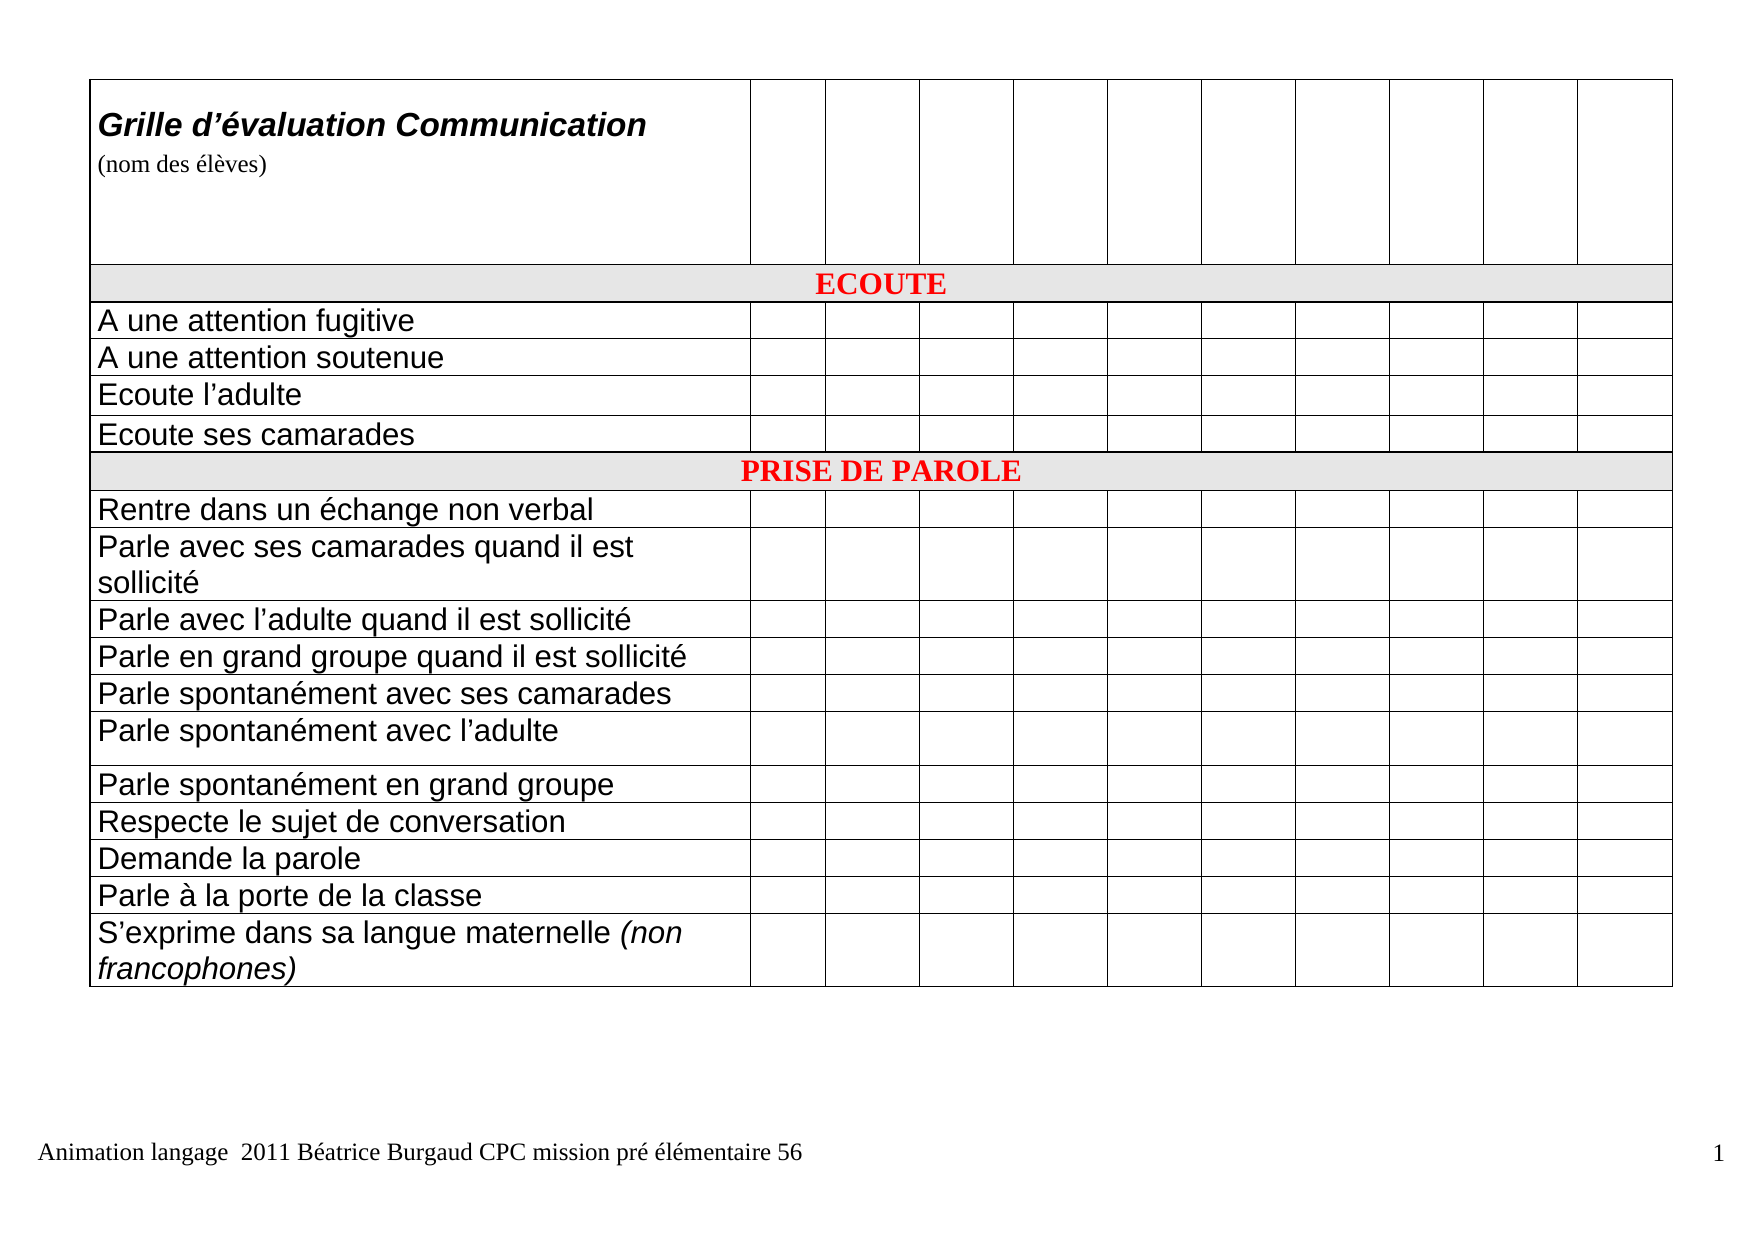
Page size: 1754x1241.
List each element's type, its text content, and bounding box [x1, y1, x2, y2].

table_cell [1108, 675, 1201, 711]
table_header [1108, 80, 1201, 264]
table_cell [1202, 803, 1295, 839]
table_cell [751, 491, 825, 527]
table_cell [920, 675, 1013, 711]
table_cell [1014, 914, 1107, 986]
table_cell [751, 376, 825, 414]
table_cell [1578, 601, 1672, 637]
table_cell [1296, 416, 1389, 451]
table_cell [1108, 803, 1201, 839]
table_cell [826, 766, 919, 802]
table_cell [1014, 376, 1107, 414]
table_cell Parle en grand groupe quand il est sollicité [91, 638, 750, 674]
table_cell S’exprime dans sa langue maternelle (non francophones) [91, 914, 750, 986]
table_cell [1014, 638, 1107, 674]
table_cell [1296, 339, 1389, 375]
table_cell [1484, 303, 1577, 338]
table_cell [1014, 528, 1107, 600]
table_cell [1108, 339, 1201, 375]
table_cell [920, 339, 1013, 375]
table_cell [1390, 675, 1483, 711]
table_cell [826, 491, 919, 527]
table_cell Parle spontanément en grand groupe [91, 766, 750, 802]
table_cell [920, 376, 1013, 414]
table_cell [920, 877, 1013, 913]
table_cell [1202, 638, 1295, 674]
table_cell [826, 675, 919, 711]
table_cell [1014, 803, 1107, 839]
table_cell [751, 528, 825, 600]
table_cell [1390, 528, 1483, 600]
table_cell Rentre dans un échange non verbal [91, 491, 750, 527]
table_cell [826, 528, 919, 600]
table_cell [1390, 376, 1483, 414]
table_cell [751, 712, 825, 765]
table_cell [1014, 303, 1107, 338]
table_cell [1296, 303, 1389, 338]
table_cell [1296, 675, 1389, 711]
table_cell [1578, 766, 1672, 802]
table_cell ECOUTE [91, 265, 1672, 301]
table_cell [1014, 675, 1107, 711]
table_cell [920, 601, 1013, 637]
table_cell [826, 840, 919, 876]
table_cell [826, 601, 919, 637]
table_header [826, 80, 919, 264]
table_cell [1202, 766, 1295, 802]
table_cell [920, 840, 1013, 876]
table_cell Parle avec ses camarades quand il est sollicité [91, 528, 750, 600]
table_cell [1108, 877, 1201, 913]
table_cell [1108, 766, 1201, 802]
table_cell [1484, 638, 1577, 674]
table_header Grille d’évaluation Communication (nom des élèves) [91, 80, 750, 264]
table_cell [920, 416, 1013, 451]
table_cell Parle spontanément avec ses camarades [91, 675, 750, 711]
table_cell [920, 638, 1013, 674]
table_cell [1202, 840, 1295, 876]
table_cell [1108, 601, 1201, 637]
table_cell [1202, 712, 1295, 765]
table_cell [920, 303, 1013, 338]
table_cell [920, 803, 1013, 839]
table_cell [1390, 416, 1483, 451]
table_cell [1578, 303, 1672, 338]
table_cell [1202, 675, 1295, 711]
table_cell [1484, 712, 1577, 765]
table_cell [1014, 712, 1107, 765]
table_cell [920, 491, 1013, 527]
table_cell [920, 712, 1013, 765]
table_cell [751, 840, 825, 876]
table_cell [1390, 803, 1483, 839]
table_cell [1484, 416, 1577, 451]
table_cell [1296, 877, 1389, 913]
table_header [751, 80, 825, 264]
table_cell [1014, 766, 1107, 802]
table_cell [751, 303, 825, 338]
table_cell PRISE DE PAROLE [91, 453, 1672, 490]
table_cell [1578, 339, 1672, 375]
table_cell Ecoute ses camarades [91, 416, 750, 451]
table_cell [751, 416, 825, 451]
table_header [1484, 80, 1577, 264]
table_cell [1202, 376, 1295, 414]
table_cell [751, 766, 825, 802]
table_cell [1108, 303, 1201, 338]
table_cell [1578, 528, 1672, 600]
table_cell [751, 675, 825, 711]
table_cell [751, 914, 825, 986]
table_cell [826, 376, 919, 414]
table_cell [1484, 803, 1577, 839]
table_header [1296, 80, 1389, 264]
table_cell [1484, 339, 1577, 375]
table_cell [1484, 766, 1577, 802]
table_cell [1578, 376, 1672, 414]
table_cell [826, 303, 919, 338]
table_cell [1296, 914, 1389, 986]
table_cell [1108, 712, 1201, 765]
table_cell [826, 803, 919, 839]
table_cell A une attention soutenue [91, 339, 750, 375]
table_cell [1296, 601, 1389, 637]
table_cell [1578, 675, 1672, 711]
table_cell [1578, 914, 1672, 986]
table_cell [1484, 376, 1577, 414]
table_cell [826, 712, 919, 765]
table_cell [1202, 416, 1295, 451]
table_cell [1296, 638, 1389, 674]
table_cell Ecoute l’adulte [91, 376, 750, 414]
table_cell [1202, 528, 1295, 600]
table_cell [1014, 491, 1107, 527]
table_cell [826, 339, 919, 375]
table_cell [1390, 877, 1483, 913]
table_cell [1578, 877, 1672, 913]
table_cell Parle avec l’adulte quand il est sollicité [91, 601, 750, 637]
table_header [1202, 80, 1295, 264]
table_cell [1390, 303, 1483, 338]
table_cell [1578, 803, 1672, 839]
table_cell [1014, 877, 1107, 913]
table_cell Parle spontanément avec l’adulte [91, 712, 750, 765]
table_cell [826, 638, 919, 674]
table_cell [1014, 840, 1107, 876]
table_cell [1014, 601, 1107, 637]
table_cell [751, 601, 825, 637]
table_cell [1390, 766, 1483, 802]
table_cell [1484, 675, 1577, 711]
table_cell [1578, 638, 1672, 674]
table_cell [1390, 638, 1483, 674]
table_cell [1202, 339, 1295, 375]
table_header [1014, 80, 1107, 264]
table_cell [1202, 601, 1295, 637]
table_cell [1014, 416, 1107, 451]
table_header [920, 80, 1013, 264]
table_cell [1202, 914, 1295, 986]
table_cell A une attention fugitive [91, 303, 750, 338]
table_cell [1484, 877, 1577, 913]
table_cell [751, 877, 825, 913]
table_cell [1484, 914, 1577, 986]
table_cell [1390, 914, 1483, 986]
table_cell [826, 914, 919, 986]
table_cell Demande la parole [91, 840, 750, 876]
table_cell [751, 339, 825, 375]
table_cell [1484, 491, 1577, 527]
table_cell [1296, 491, 1389, 527]
table_cell [1390, 840, 1483, 876]
table_cell [1202, 303, 1295, 338]
table_cell [1390, 491, 1483, 527]
table_cell [920, 914, 1013, 986]
table_cell [1390, 339, 1483, 375]
table_cell Parle à la porte de la classe [91, 877, 750, 913]
table_cell [1296, 528, 1389, 600]
table_cell [1108, 914, 1201, 986]
table_cell [1296, 803, 1389, 839]
table_cell [920, 766, 1013, 802]
table_cell [1390, 601, 1483, 637]
table_cell [1296, 376, 1389, 414]
table_cell [751, 803, 825, 839]
table_cell [826, 416, 919, 451]
table_cell [1108, 491, 1201, 527]
table_cell [1108, 638, 1201, 674]
table_cell [1108, 376, 1201, 414]
table_cell [1484, 528, 1577, 600]
table_cell [1202, 491, 1295, 527]
table_cell [1390, 712, 1483, 765]
table_cell [1578, 491, 1672, 527]
table_cell [1484, 601, 1577, 637]
table_cell Respecte le sujet de conversation [91, 803, 750, 839]
table_cell [1108, 416, 1201, 451]
table_cell [826, 877, 919, 913]
table_cell [1014, 339, 1107, 375]
table_cell [1108, 528, 1201, 600]
table_cell [1202, 877, 1295, 913]
table_cell [1484, 840, 1577, 876]
table_cell [1296, 840, 1389, 876]
table_cell [920, 528, 1013, 600]
table_cell [1578, 712, 1672, 765]
table_cell [1296, 766, 1389, 802]
table_header [1390, 80, 1483, 264]
table_cell [751, 638, 825, 674]
table_header [1578, 80, 1672, 264]
table_cell [1296, 712, 1389, 765]
table_cell [1578, 416, 1672, 451]
table_cell [1578, 840, 1672, 876]
table_cell [1108, 840, 1201, 876]
